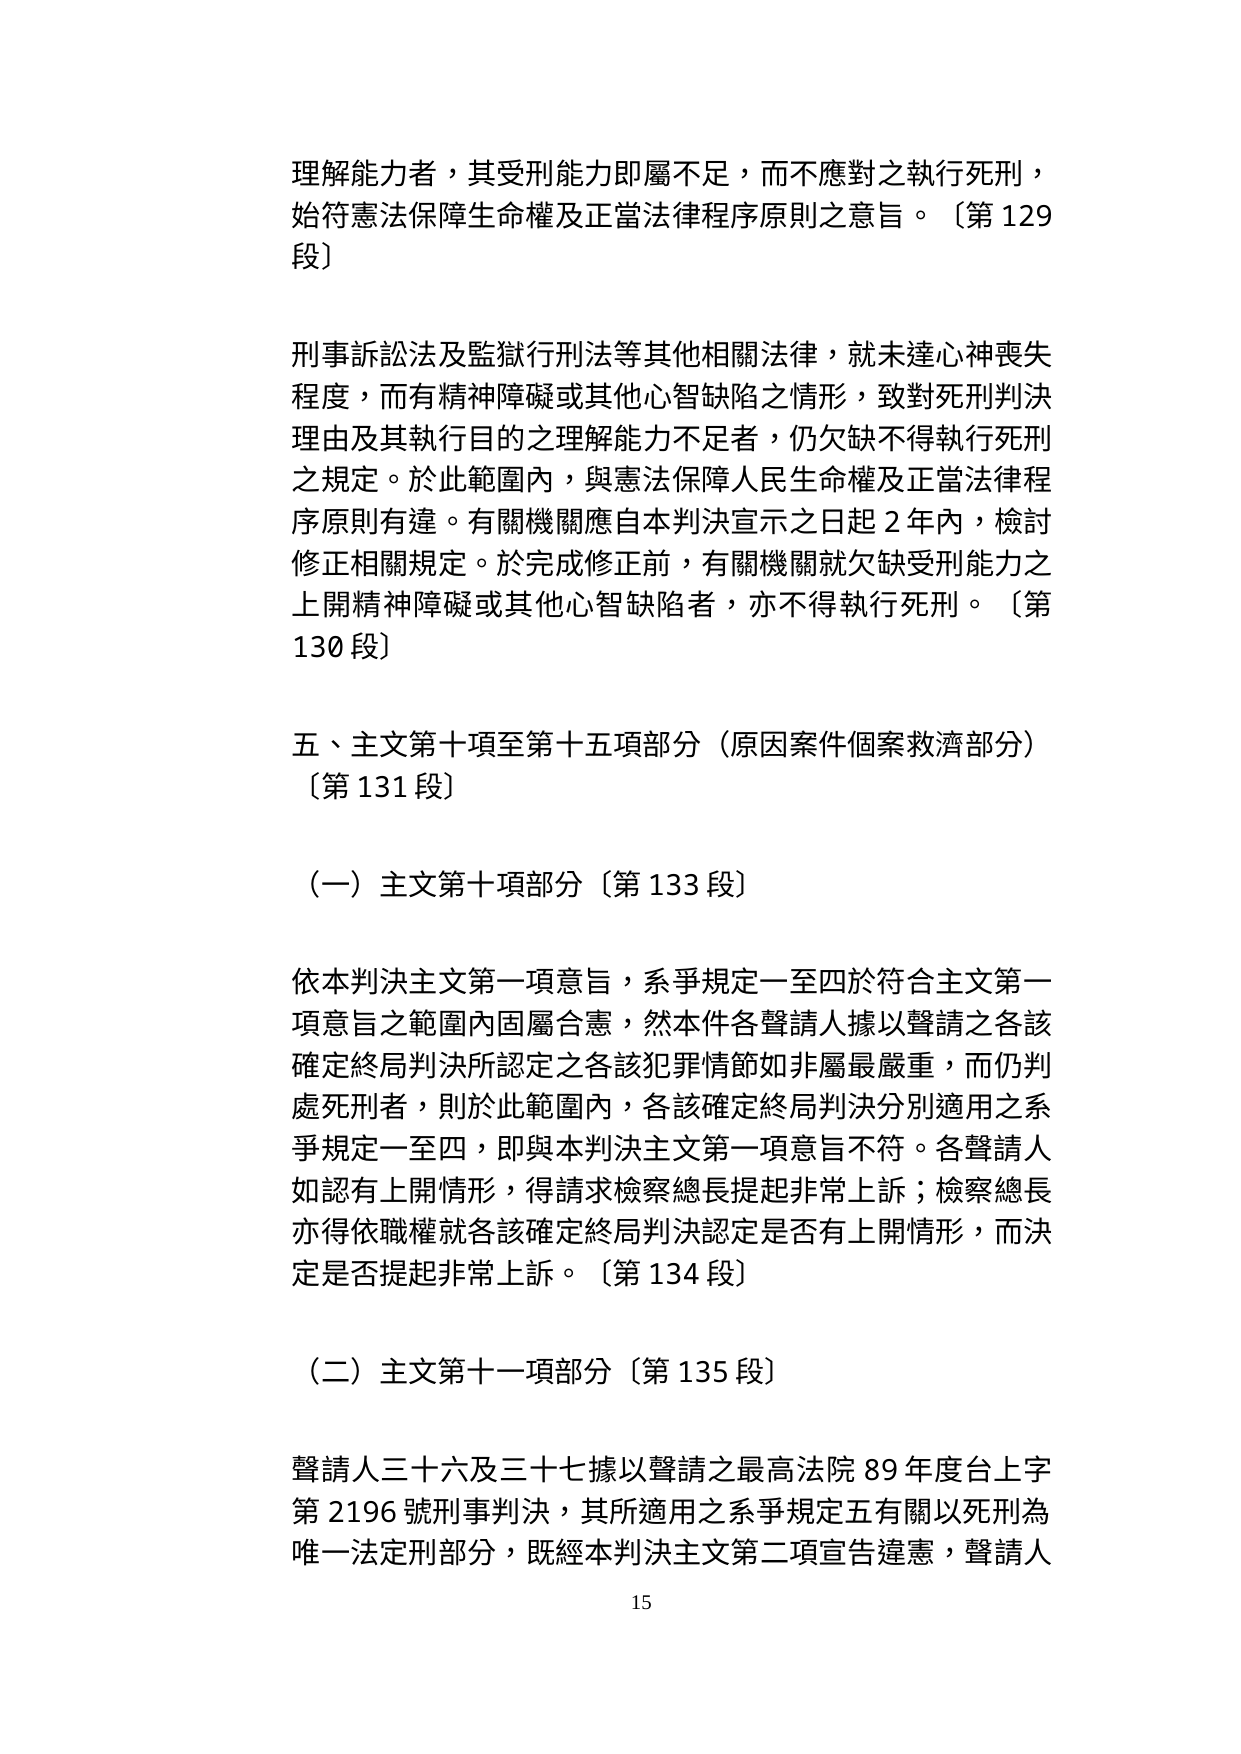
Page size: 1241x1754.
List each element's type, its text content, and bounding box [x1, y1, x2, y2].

text 刑事訴訟法及監獄行刑法等其他相關法律，就未達心神喪失程度，而有精神障礙或其他心智缺陷之情形，致對死刑判決理由及其執行目的之理解能力不足者，仍欠缺不得執行死刑之規定。於此範圍內，與憲法保障人民生命權及正當法律程序原則有違。有關機關應自本判決宣示之日起2年內，檢討修正相關規定。於完成修正前，有關機關就欠缺受刑能力之上開精神障礙或其他心智缺陷者，亦不得執行死刑。〔第130段〕 [292, 332, 1053, 666]
text 五、主文第十項至第十五項部分（原因案件個案救濟部分）〔第131段〕 [292, 722, 1053, 805]
text 理解能力者，其受刑能力即屬不足，而不應對之執行死刑，始符憲法保障生命權及正當法律程序原則之意旨。〔第129段〕 [292, 151, 1053, 276]
text （一）主文第十項部分〔第133段〕 [292, 862, 1053, 903]
text 聲請人三十六及三十七據以聲請之最高法院89年度台上字第2196號刑事判決，其所適用之系爭規定五有關以死刑為唯一法定刑部分，既經本判決主文第二項宣告違憲，聲請人三十六及三十七自得請求檢察總長就上開確定終局判決提起非常上訴，檢察總長亦得依職權提起非常上訴。最高法院於撤銷上開判決後，應依本判決意旨適用系爭規定四而為判決，併此指名。〔第136段〕 [292, 1447, 1053, 1572]
text 依本判決主文第一項意旨，系爭規定一至四於符合主文第一項意旨之範圍內固屬合憲，然本件各聲請人據以聲請之各該確定終局判決所認定之各該犯罪情節如非屬最嚴重，而仍判處死刑者，則於此範圍內，各該確定終局判決分別適用之系爭規定一至四，即與本判決主文第一項意旨不符。各聲請人如認有上開情形，得請求檢察總長提起非常上訴；檢察總長亦得依職權就各該確定終局判決認定是否有上開情形，而決定是否提起非常上訴。〔第134段〕 [292, 959, 1053, 1293]
text （二）主文第十一項部分〔第135段〕 [292, 1349, 1053, 1391]
